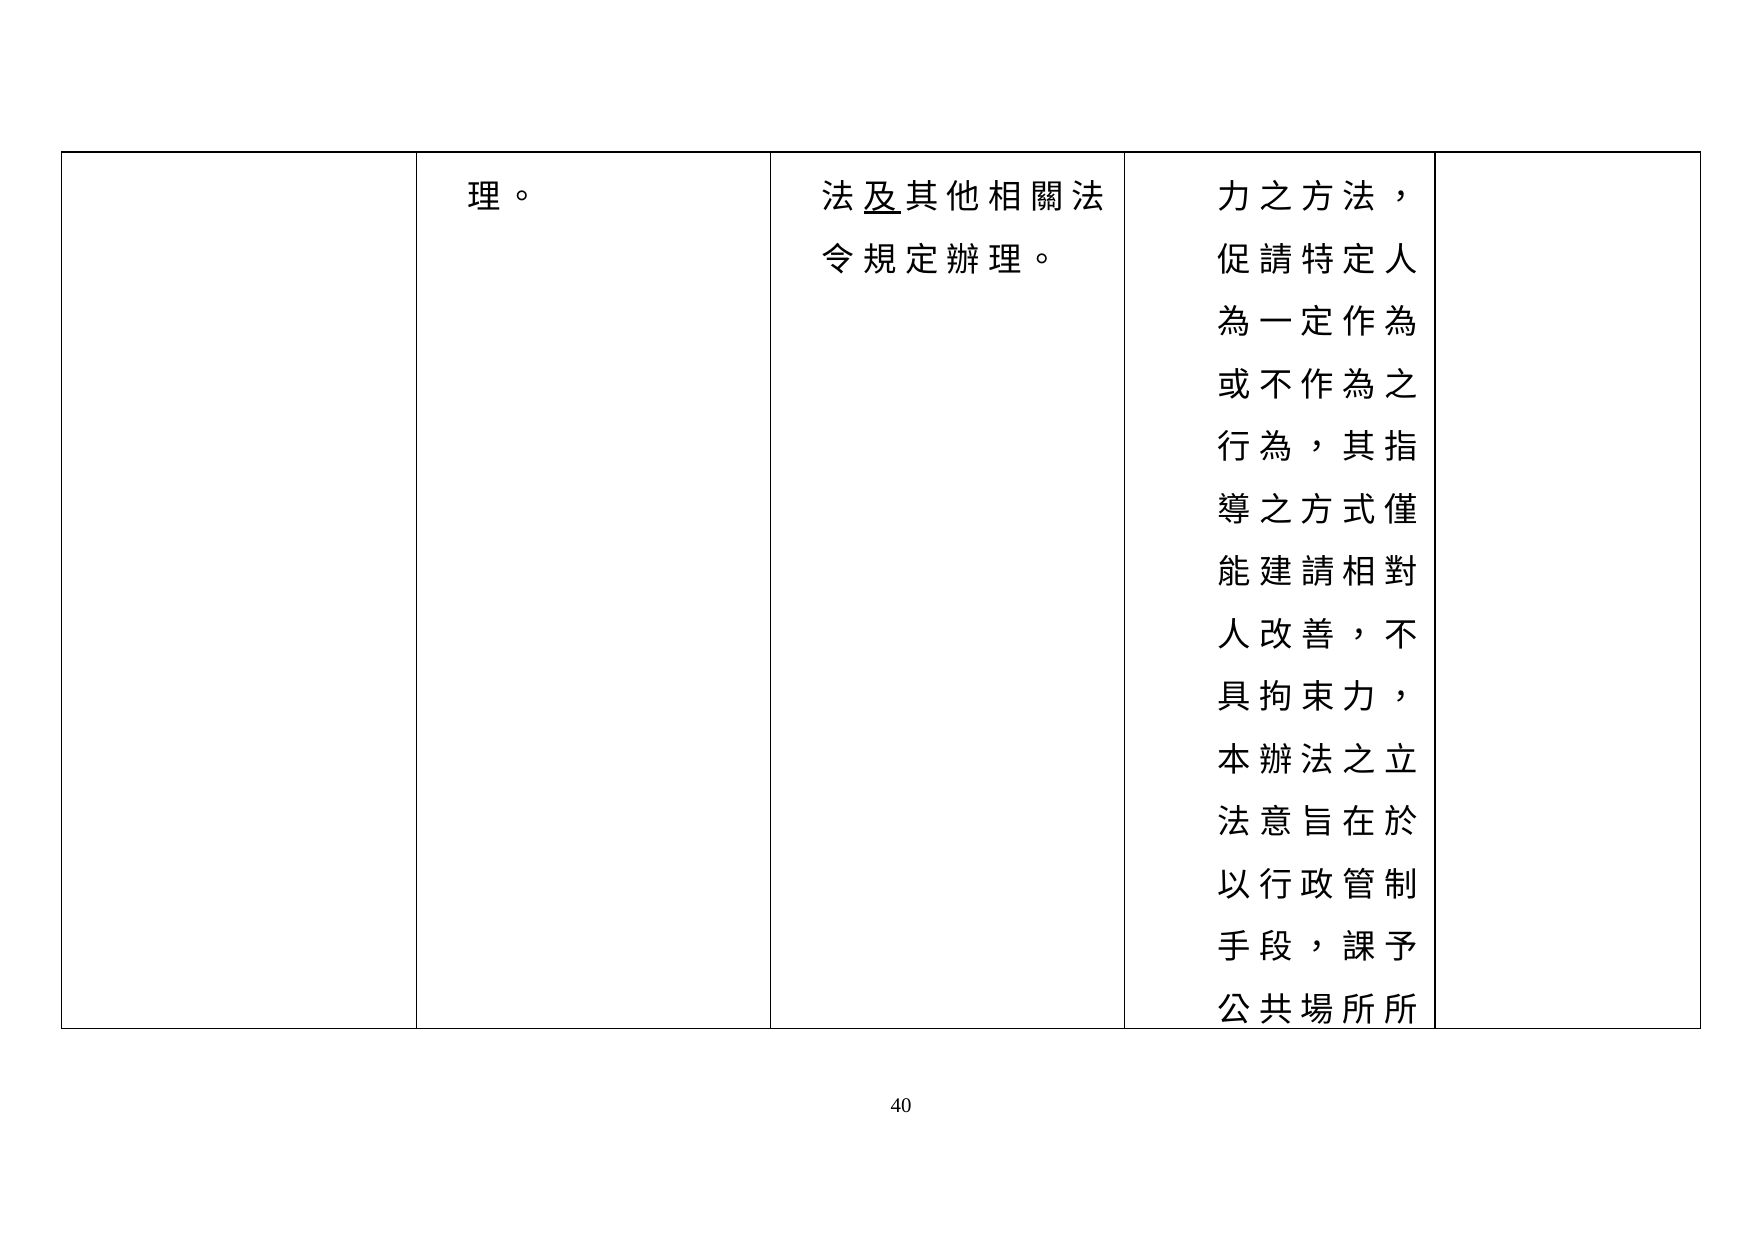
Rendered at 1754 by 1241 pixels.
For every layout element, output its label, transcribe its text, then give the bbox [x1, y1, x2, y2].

table_cell 理。 [417, 153, 770, 1027]
table_cell 按行政指導，指行政機關在其職權或所掌事務範圍內，為實現一定之行政目的，以輔導、協助、勸告、建議或其他不具法律上強制力之方法，促請特定人為一定作為或不作為之行為，其指導之方式僅能建請相對人改善，不具拘束力，本辦法之立法意旨在於以行政管制手段，課予公共場所所有人、使用人或管理人對其維管之公共場所應負起防止執行針孔攝影偵測之責任，於其不履行時，依行政執行法規定辦理，以達保障人民隱私權之行政目的，與實施行政指導無涉，爰刪除應實施行政指導，以督促其履行之相關規定，又為使行政執行手段更臻明確，俾受規範者所得預見，爰增訂執行方式得處以怠金。 針孔攝影機偵測執行者未依修正條文第五條規定實施反針孔攝影偵測或無故規避、妨礙或拒絕管理機關之檢查時，管理機關自得依相關法令規定辦理，似無特別明定得依臺北市消費者保護自治條例規定辦理之必要，爰刪除得依臺北市消費者保護自治條例規定辦理之規定，以資簡明。 為配合修正條文第六條增訂針孔攝影機偵測執行者不得規避、妨礙或拒絕管理機關之檢查，爰將違反前開規定之態樣納入本條所定法律效果之適用範圍，以資周全。 其餘酌作文字修正。 [1125, 153, 1434, 1027]
table_cell [62, 153, 416, 1027]
table_cell [1436, 153, 1700, 1027]
table_cell 法及其他相關法令規定辦理。 [771, 153, 1124, 1027]
